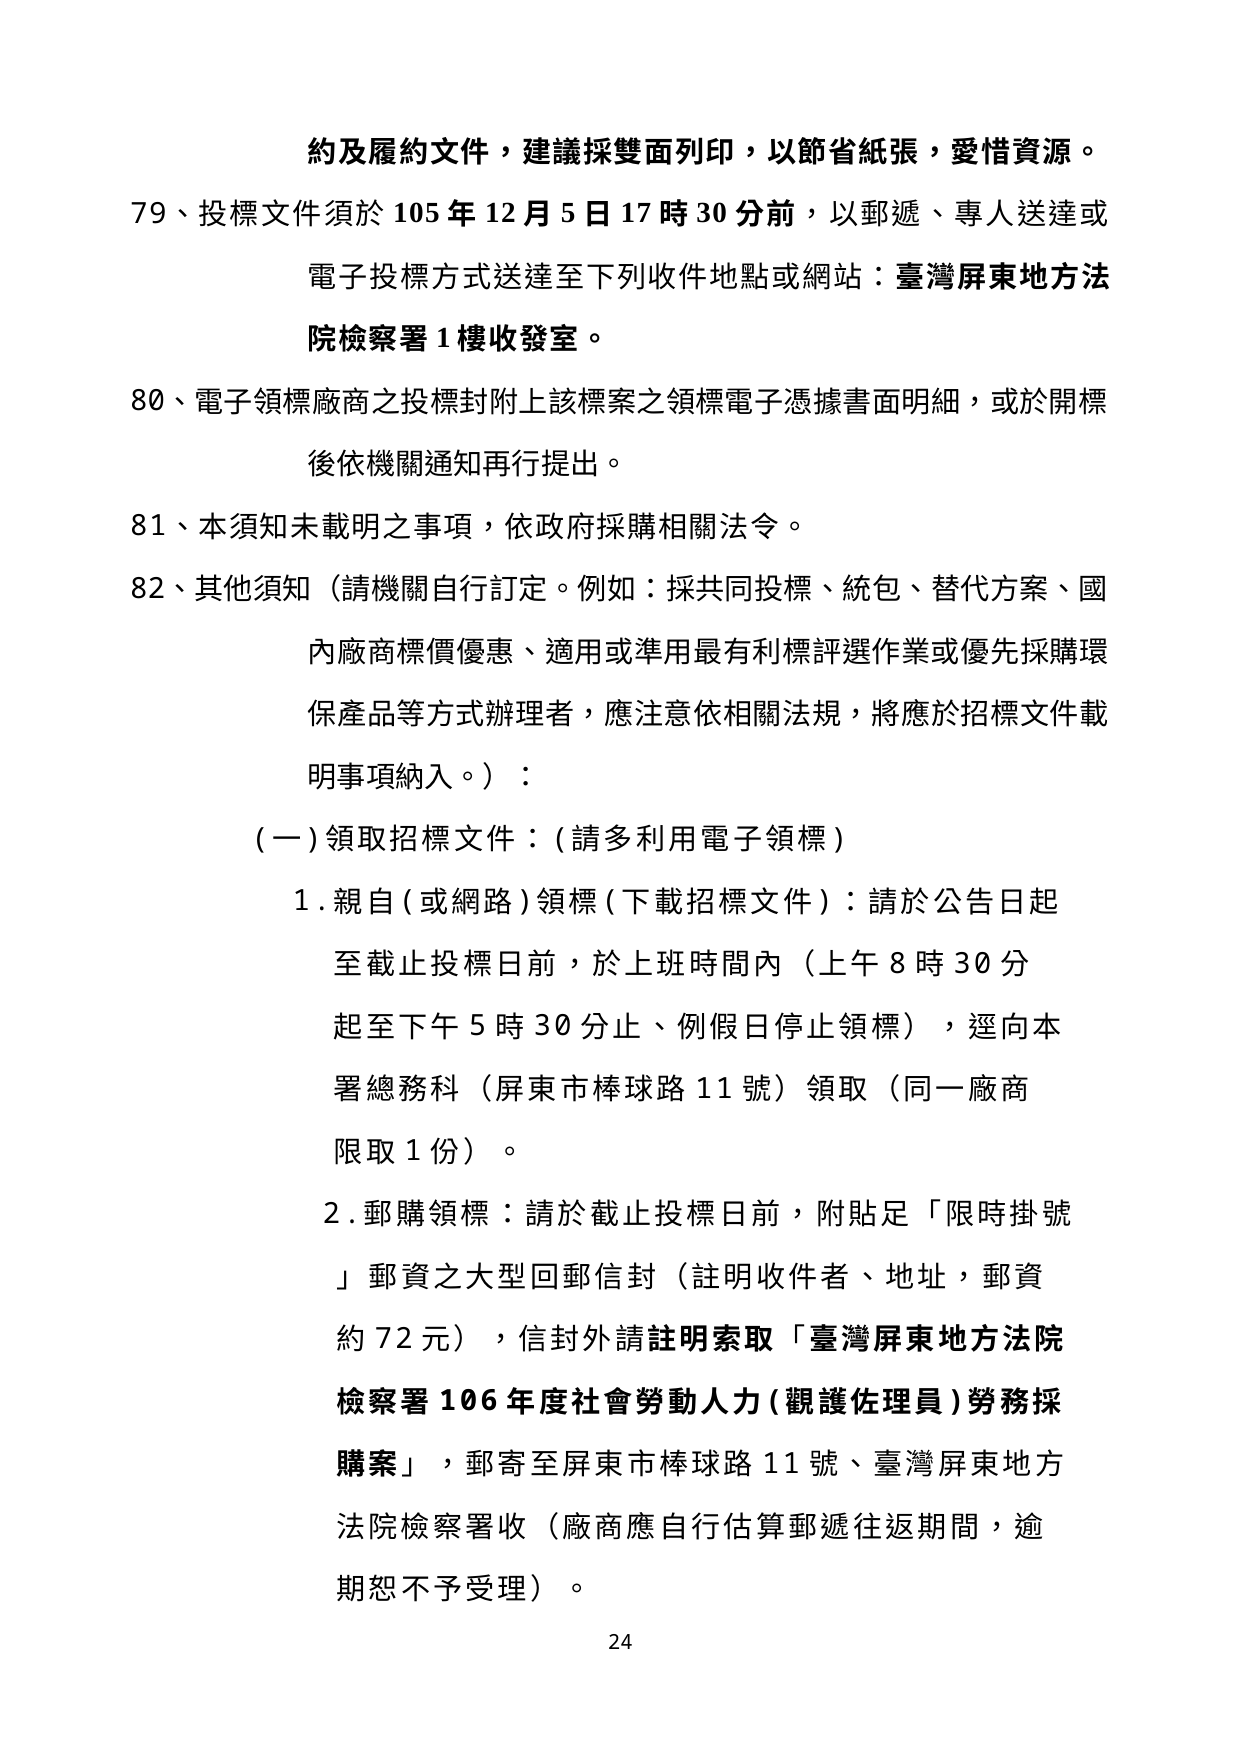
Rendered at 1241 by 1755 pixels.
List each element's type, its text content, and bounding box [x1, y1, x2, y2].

text 限取1份）。 [189, 1108, 1110, 1170]
text 1.親自(或網路)領標(下載招標文件)：請於公告日起 [189, 858, 1110, 920]
text 起至下午5時30分止、例假日停止領標），逕向本 [189, 983, 1110, 1045]
list 約及履約文件，建議採雙面列印，以節省紙張，愛惜資源。 [130, 108, 1110, 170]
list 投標文件須於105年12月5日17時30分前，以郵遞、專人送達或電子投標方式送達至下列收件地點或網站：臺灣屏東地方法院檢察署1樓收發室。 [130, 170, 1110, 358]
text 檢察署106年度社會勞動人力(觀護佐理員)勞務採 [130, 1358, 1110, 1420]
text 購案」，郵寄至屏東市棒球路11號、臺灣屏東地方 [130, 1420, 1110, 1483]
text 至截止投標日前，於上班時間內（上午8時30分 [189, 920, 1110, 983]
text 法院檢察署收（廠商應自行估算郵遞往返期間，逾 [130, 1483, 1110, 1545]
text (一)領取招標文件：(請多利用電子領標) [189, 795, 1110, 858]
list 電子領標廠商之投標封附上該標案之領標電子憑據書面明細，或於開標後依機關通知再行提出。 [130, 358, 1110, 483]
text 約72元），信封外請註明索取「臺灣屏東地方法院 [130, 1295, 1110, 1358]
text 」郵資之大型回郵信封（註明收件者、地址，郵資 [130, 1233, 1110, 1295]
list 其他須知（請機關自行訂定。例如：採共同投標、統包、替代方案、國內廠商標價優惠、適用或準用最有利標評選作業或優先採購環保產品等方式辦理者，應注意依相關法規，將應於招標文件載明事項納入。）： [130, 545, 1110, 795]
text 期恕不予受理）。 [130, 1545, 1110, 1608]
text 2.郵購領標：請於截止投標日前，附貼足「限時掛號 [130, 1170, 1110, 1233]
text 署總務科（屏東市棒球路11號）領取（同一廠商 [189, 1045, 1110, 1108]
list 本須知未載明之事項，依政府採購相關法令。 [130, 483, 1110, 545]
